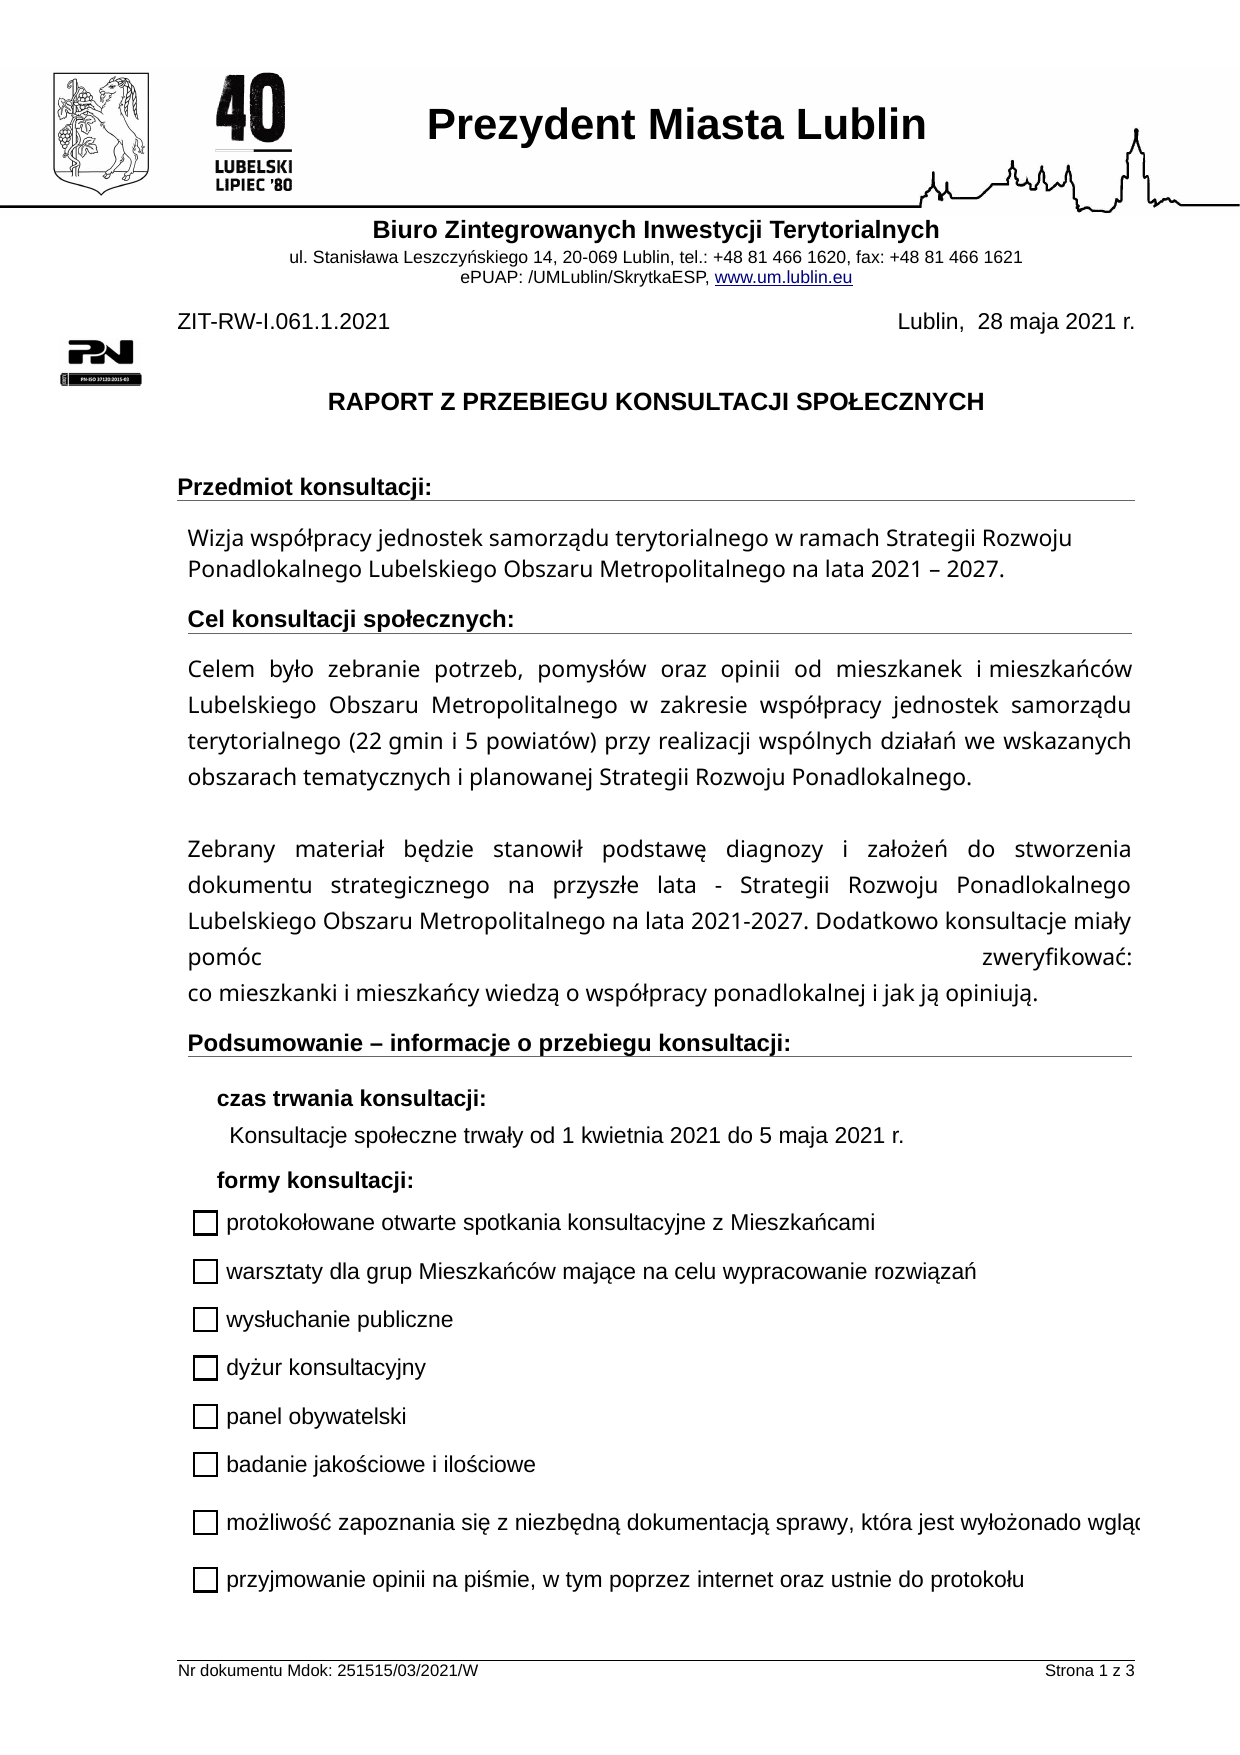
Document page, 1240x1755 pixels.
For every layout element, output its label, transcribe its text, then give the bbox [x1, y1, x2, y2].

table_cell Konsultacje społeczne trwały od 1 kwietnia 2021 do 5 maja 2021 r. [184, 1115, 1135, 1156]
table_cell Podsumowanie – informacje o przebiegu konsultacji: [184, 1011, 1135, 1074]
table_cell czas trwania konsultacji: [184, 1074, 1135, 1115]
table_cell Celem było zebranie potrzeb, pomysłów oraz opinii od mieszkanek i mieszkańców Lubelskiego Obszaru Metropolitalnego w zakresie współpracy jednostek samorządu terytorialnego (22 gmin i 5 powiatów) przy realizacji wspólnych działań we wskazanych obszarach tematycznych i planowanej Strategii Rozwoju Ponadlokalnego. Zebrany materiał będzie stanowił podstawę diagnozy i założeń do stworzenia dokumentu strategicznego na przyszłe lata - Strategii Rozwoju Ponadlokalnego Lubelskiego Obszaru Metropolitalnego na lata 2021-2027. Dodatkowo konsultacje miały pomóc zweryfikować: co mieszkanki i mieszkańcy wiedzą o współpracy ponadlokalnej i jak ją opiniują. [184, 650, 1135, 1011]
picture [59, 338, 143, 388]
table_cell Cel konsultacji społecznych: [184, 588, 1135, 650]
table_header Wizja współpracy jednostek samorządu terytorialnego w ramach Strategii Rozwoju Ponadlokalnego Lubelskiego Obszaru Metropolitalnego na lata 2021 – 2027. [184, 519, 1135, 588]
text Raport z przebiegu konsultacji Społecznych [177, 386, 1135, 415]
text Przedmiot konsultacji: [177, 473, 1135, 500]
table_cell [184, 1197, 1135, 1606]
picture [0, 68, 1240, 215]
table_cell formy konsultacji: [184, 1156, 1135, 1197]
